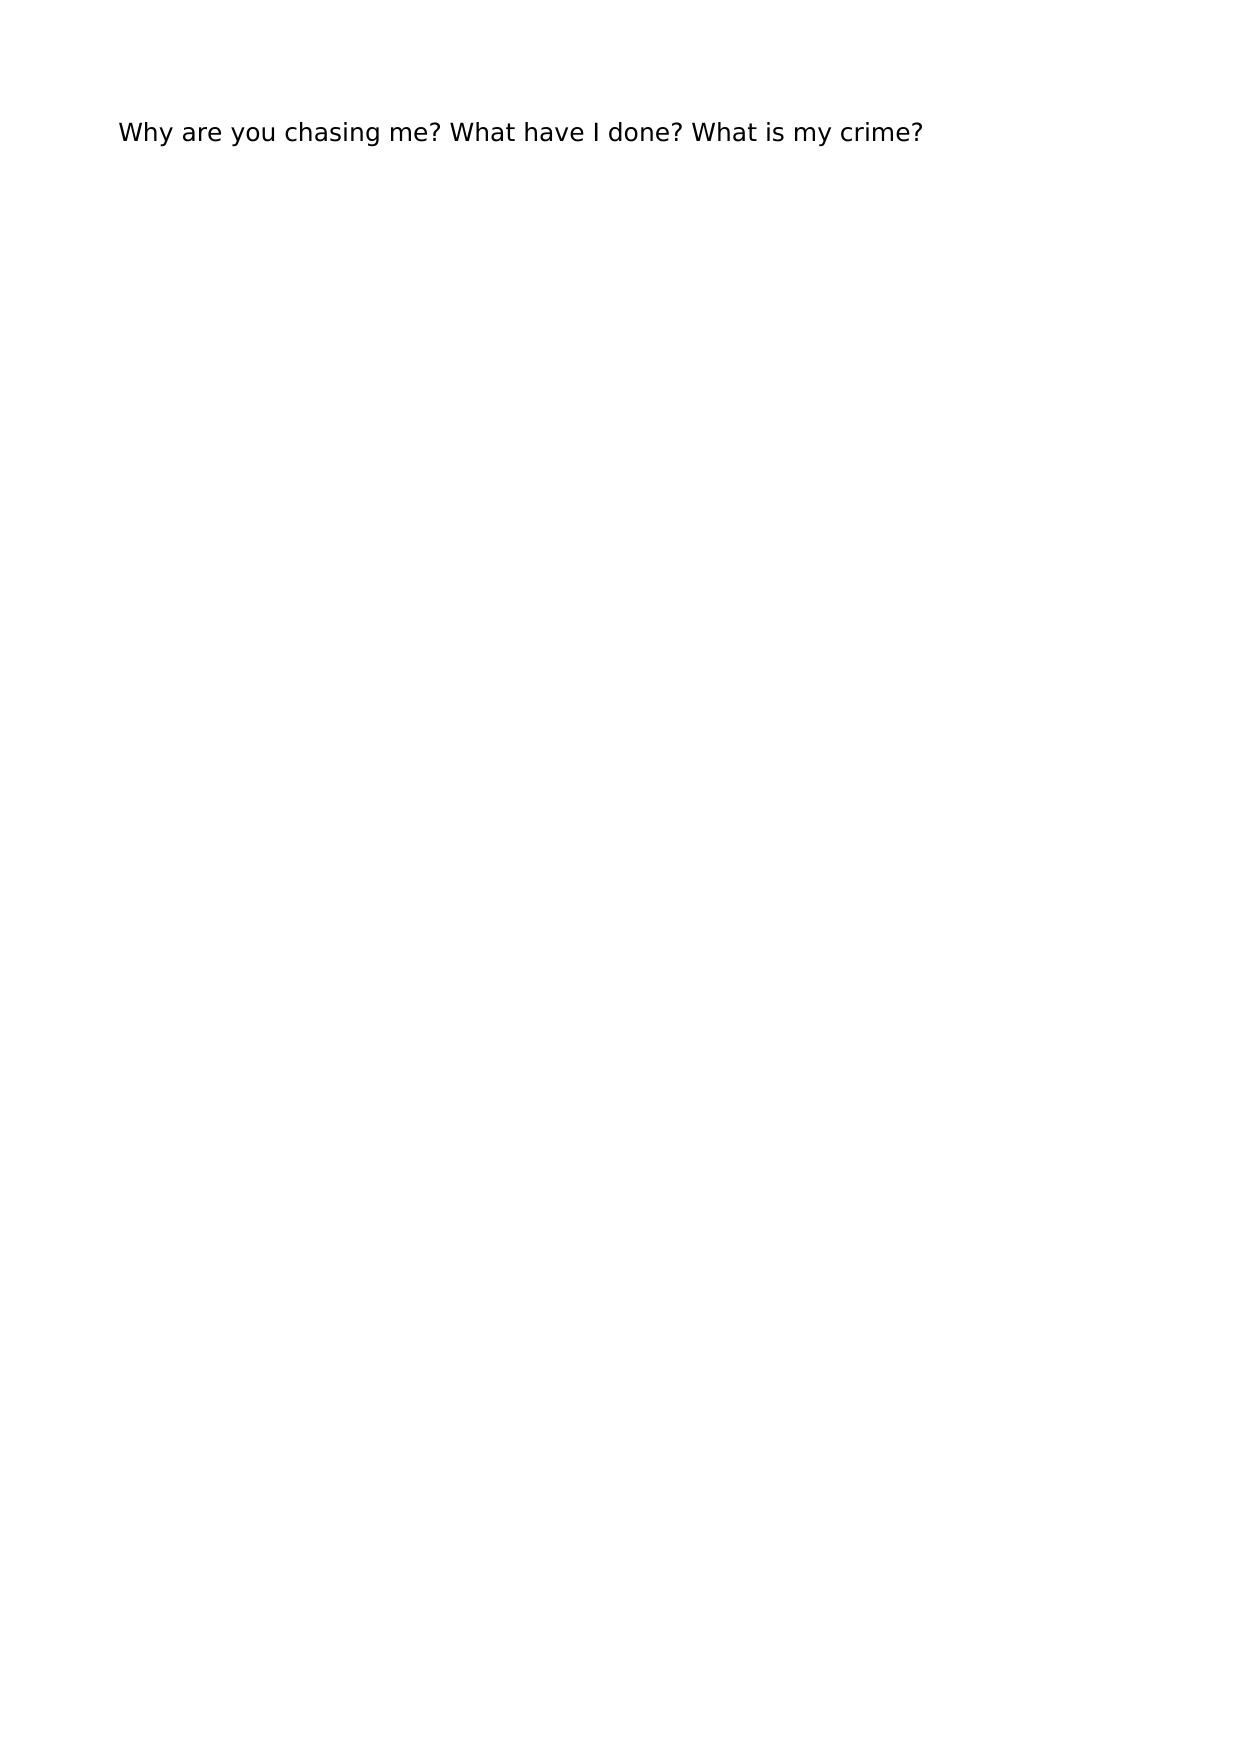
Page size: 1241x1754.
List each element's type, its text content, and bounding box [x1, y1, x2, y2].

text Why are you chasing me? What have I done? What is my crime? [118, 118, 1122, 147]
